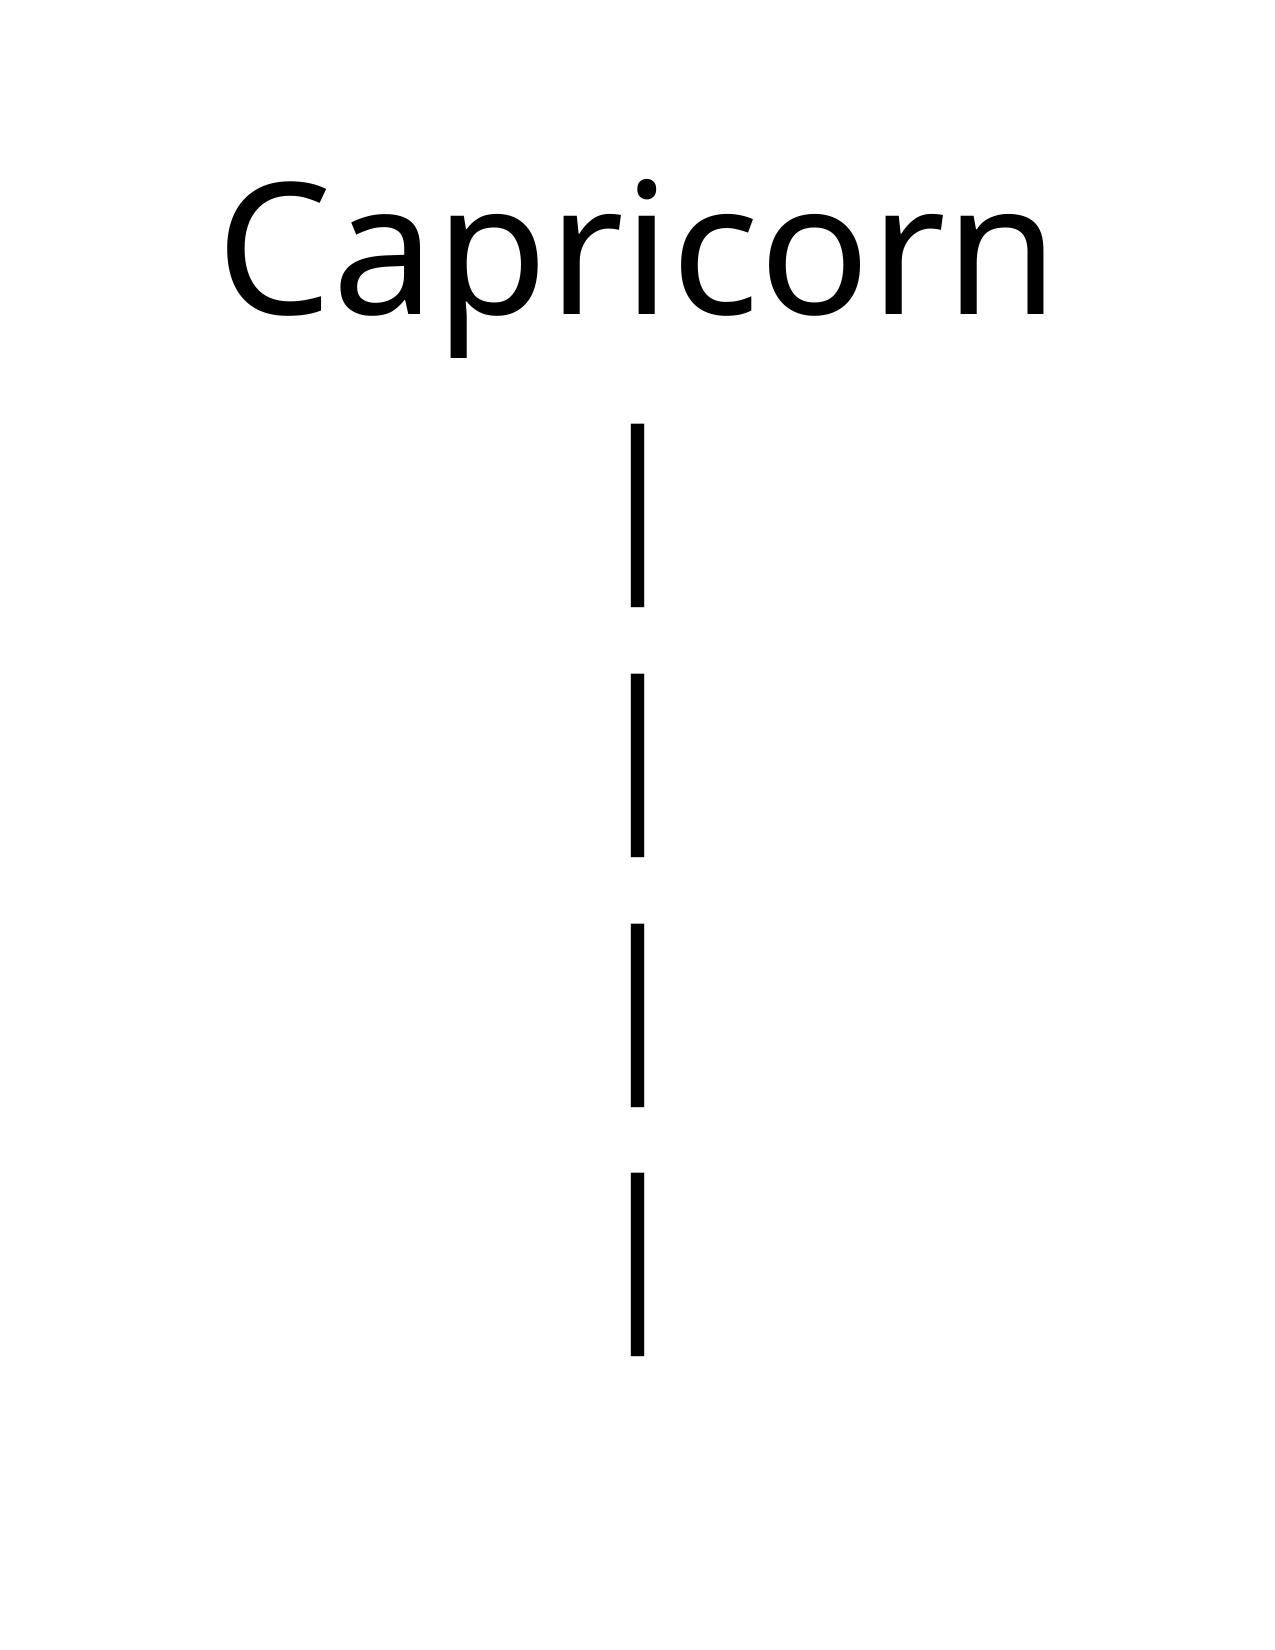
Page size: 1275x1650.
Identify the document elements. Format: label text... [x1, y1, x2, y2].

text | [118, 867, 1157, 1117]
text Capricorn [118, 118, 1157, 368]
text | [118, 1117, 1157, 1367]
text | [118, 617, 1157, 867]
text | [118, 368, 1157, 617]
